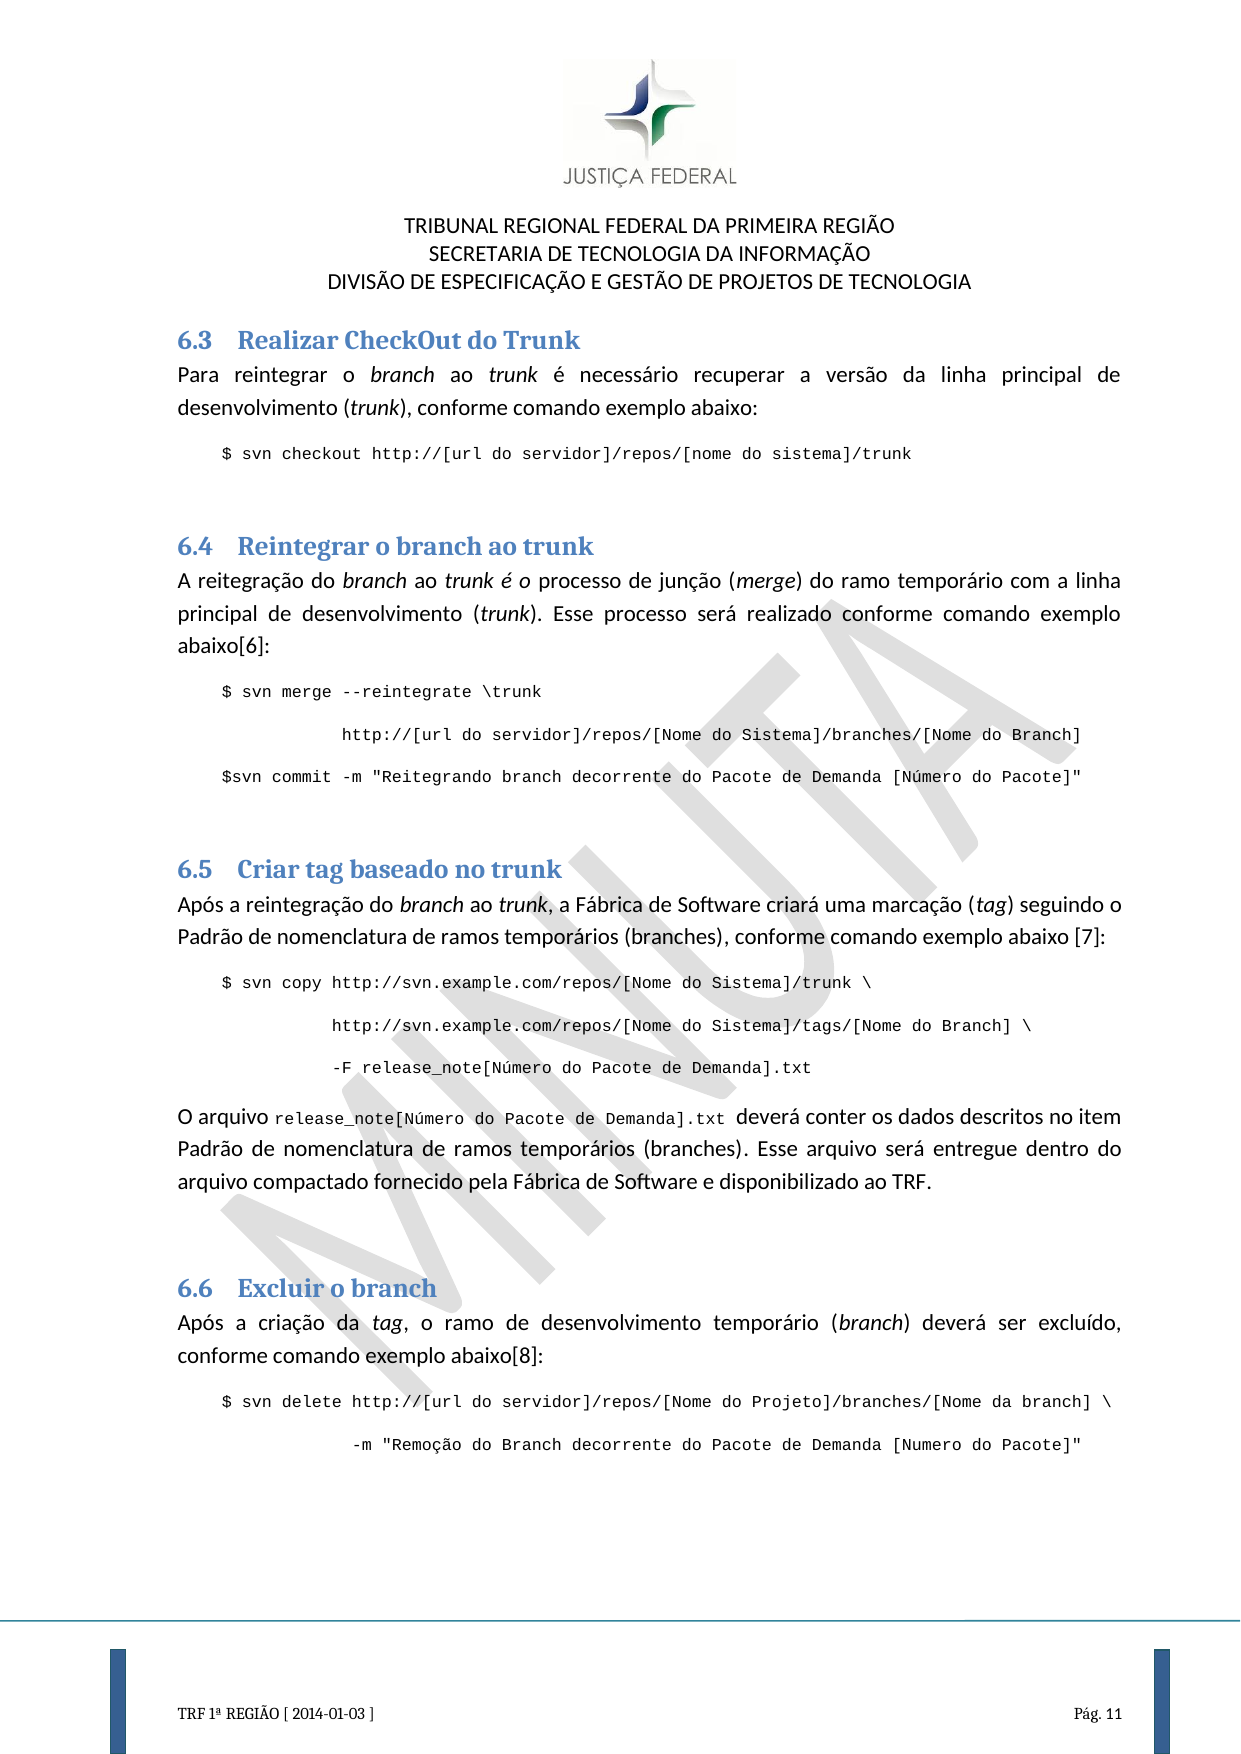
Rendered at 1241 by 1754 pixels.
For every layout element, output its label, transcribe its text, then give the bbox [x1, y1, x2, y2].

subtitle Reintegrar o branch ao trunk [177, 531, 1122, 562]
picture [562, 59, 737, 188]
text -F release_note[Número do Pacote de Demanda].txt [222, 1060, 429, 1079]
text $svn commit -m "Reitegrando branch decorrente do Pacote de Demanda [Número do Pacote]" [222, 769, 660, 788]
text $svn commit -m "Reitegrando branch decorrente do Pacote de Demanda [Número do Pacote]" [678, 769, 801, 788]
subtitle [596, 854, 755, 885]
text Após a criação da tag, o ramo de desenvolvimento temporário (branch) deverá ser excluído, conforme comando exemplo abaixo[8]: [350, 1308, 1122, 1369]
subtitle Excluir o branch [451, 1273, 1122, 1304]
text Após a reintegração do branch ao trunk, a Fábrica de Software criará uma marcação (tag) seguindo o Padrão de nomenclatura de ramos temporários (branches), conforme comando exemplo abaixo [7]: [177, 890, 567, 950]
text http://svn.example.com/repos/[Nome do Sistema]/tags/[Nome do Branch] \ [222, 1017, 483, 1036]
text Após a reintegração do branch ao trunk, a Fábrica de Software criará uma marcação (tag) seguindo o Padrão de nomenclatura de ramos temporários (branches), conforme comando exemplo abaixo [7]: [798, 890, 1122, 950]
text A reitegração do branch ao trunk é o processo de junção (merge) do ramo temporário com a linha principal de desenvolvimento (trunk). Esse processo será realizado conforme comando exemplo abaixo[6]: [177, 567, 1122, 659]
text O arquivo release_note[Número do Pacote de Demanda].txt deverá conter os dados descritos no item Padrão de nomenclatura de ramos temporários (branches). Esse arquivo será entregue dentro do arquivo compactado fornecido pela Fábrica de Software e disponibilizado ao TRF. [177, 1102, 388, 1195]
text -F release_note[Número do Pacote de Demanda].txt [542, 1060, 660, 1079]
text http://svn.example.com/repos/[Nome do Sistema]/tags/[Nome do Branch] \ [668, 1017, 1122, 1036]
text [882, 684, 955, 703]
text O arquivo release_note[Número do Pacote de Demanda].txt deverá conter os dados descritos no item Padrão de nomenclatura de ramos temporários (branches). Esse arquivo será entregue dentro do arquivo compactado fornecido pela Fábrica de Software e disponibilizado ao TRF. [390, 1102, 545, 1195]
text O arquivo release_note[Número do Pacote de Demanda].txt deverá conter os dados descritos no item Padrão de nomenclatura de ramos temporários (branches). Esse arquivo será entregue dentro do arquivo compactado fornecido pela Fábrica de Software e disponibilizado ao TRF. [491, 1102, 1122, 1195]
text $ svn copy http://svn.example.com/repos/[Nome do Sistema]/trunk \ [222, 975, 611, 994]
text http://[url do servidor]/repos/[Nome do Sistema]/branches/[Nome do Branch] [222, 726, 703, 745]
text http://[url do servidor]/repos/[Nome do Sistema]/branches/[Nome do Branch] [1042, 726, 1122, 745]
subtitle Realizar CheckOut do Trunk [177, 325, 1122, 356]
text http://svn.example.com/repos/[Nome do Sistema]/tags/[Nome do Branch] \ [566, 1017, 653, 1036]
text $svn commit -m "Reitegrando branch decorrente do Pacote de Demanda [Número do Pacote]" [821, 769, 916, 788]
text [774, 684, 864, 703]
text $ svn copy http://svn.example.com/repos/[Nome do Sistema]/trunk \ [719, 975, 801, 994]
subtitle Excluir o branch [177, 1273, 312, 1304]
text [973, 684, 1122, 703]
text -F release_note[Número do Pacote de Demanda].txt [449, 1060, 526, 1079]
text Após a reintegração do branch ao trunk, a Fábrica de Software criará uma marcação (tag) seguindo o Padrão de nomenclatura de ramos temporários (branches), conforme comando exemplo abaixo [7]: [632, 890, 802, 950]
text http://[url do servidor]/repos/[Nome do Sistema]/branches/[Nome do Branch] [778, 726, 890, 745]
text $ svn delete http://[url do servidor]/repos/[Nome do Projeto]/branches/[Nome da branch] \ [222, 1394, 1122, 1413]
text Após a reintegração do branch ao trunk, a Fábrica de Software criará uma marcação (tag) seguindo o Padrão de nomenclatura de ramos temporários (branches), conforme comando exemplo abaixo [7]: [541, 890, 654, 950]
text $ svn copy http://svn.example.com/repos/[Nome do Sistema]/trunk \ [626, 975, 699, 994]
text -m "Remoção do Branch decorrente do Pacote de Demanda [Numero do Pacote]" [222, 1436, 1122, 1455]
subtitle Criar tag baseado no trunk [177, 854, 589, 885]
text $ svn checkout http://[url do servidor]/repos/[nome do sistema]/trunk [222, 446, 1122, 465]
subtitle Excluir o branch [315, 1273, 426, 1304]
text -F release_note[Número do Pacote de Demanda].txt [711, 1060, 1122, 1079]
text Para reintegrar o branch ao trunk é necessário recuperar a versão da linha principal de desenvolvimento (trunk), conforme comando exemplo abaixo: [177, 361, 1122, 421]
text $ svn merge --reintegrate \trunk [222, 684, 745, 703]
text Após a criação da tag, o ramo de desenvolvimento temporário (branch) deverá ser excluído, conforme comando exemplo abaixo[8]: [177, 1308, 377, 1369]
subtitle [763, 854, 898, 885]
text $ svn copy http://svn.example.com/repos/[Nome do Sistema]/trunk \ [830, 975, 1122, 994]
subtitle [906, 854, 1122, 885]
text $svn commit -m "Reitegrando branch decorrente do Pacote de Demanda [Número do Pacote]" [940, 769, 1122, 788]
